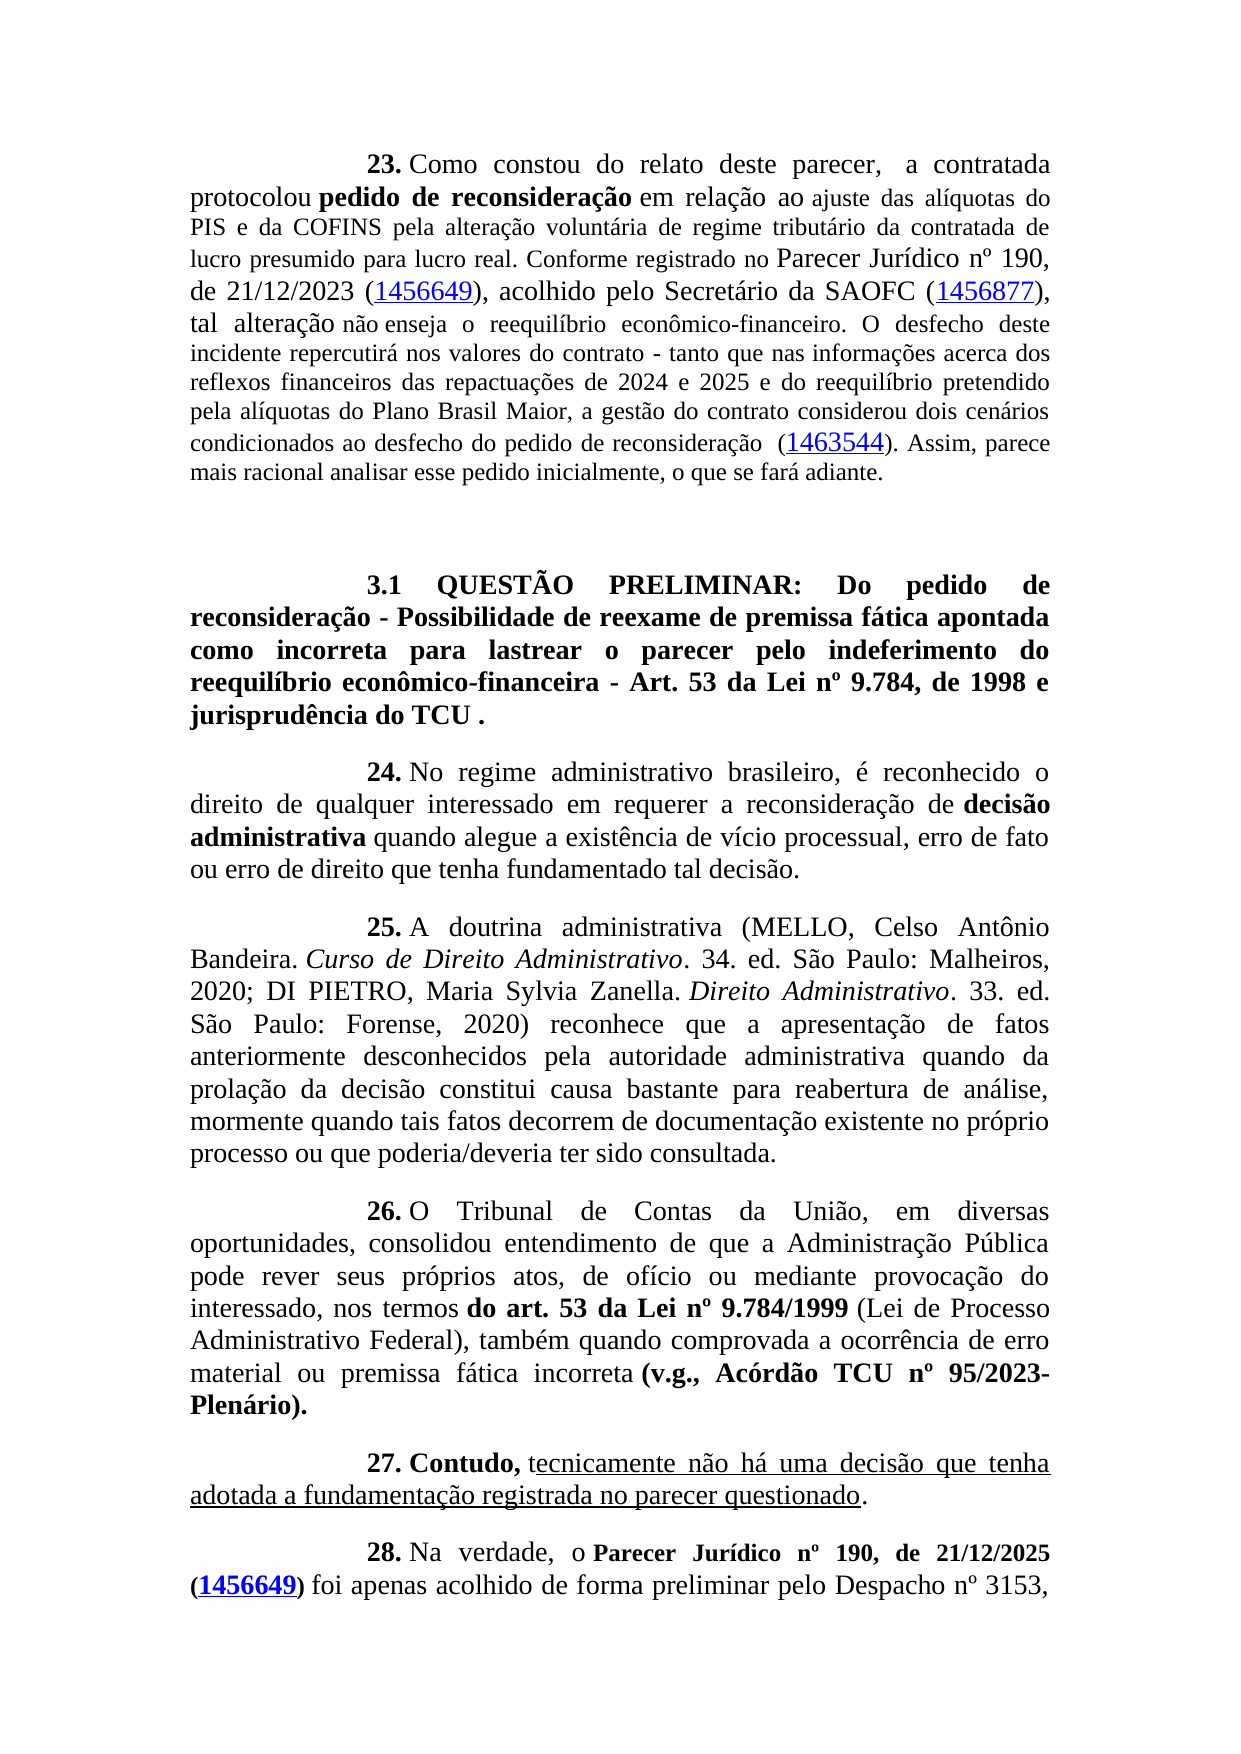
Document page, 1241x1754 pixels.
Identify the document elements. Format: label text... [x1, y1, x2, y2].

text 23. Como constou do relato deste parecer, a contratada protocolou pedido de reconsideração em relação ao ajuste das alíquotas do PIS e da COFINS pela alteração voluntária de regime tributário da contratada de lucro presumido para lucro real. Conforme registrado no Parecer Jurídico nº 190, de 21/12/2023 (1456649), acolhido pelo Secretário da SAOFC (1456877), tal alteração não enseja o reequilíbrio econômico-financeiro. O desfecho deste incidente repercutirá nos valores do contrato - tanto que nas informações acerca dos reflexos financeiros das repactuações de 2024 e 2025 e do reequilíbrio pretendido pela alíquotas do Plano Brasil Maior, a gestão do contrato considerou dois cenários condicionados ao desfecho do pedido de reconsideração (1463544). Assim, parece mais racional analisar esse pedido inicialmente, o que se fará adiante. [190, 148, 1051, 486]
text 3.1 QUESTÃO PRELIMINAR: Do pedido de reconsideração - Possibilidade de reexame de premissa fática apontada como incorreta para lastrear o parecer pelo indeferimento do reequilíbrio econômico-financeira - Art. 53 da Lei nº 9.784, de 1998 e jurisprudência do TCU . [190, 568, 1051, 730]
text 27. Contudo, tecnicamente não há uma decisão que tenha adotada a fundamentação registrada no parecer questionado. [190, 1446, 1051, 1510]
text 28. Na verdade, o Parecer Jurídico nº 190, de 21/12/2025 (1456649) foi apenas acolhido de forma preliminar pelo Despacho nº 3153, [190, 1535, 1051, 1600]
text 25. A doutrina administrativa (MELLO, Celso Antônio Bandeira. Curso de Direito Administrativo. 34. ed. São Paulo: Malheiros, 2020; DI PIETRO, Maria Sylvia Zanella. Direito Administrativo. 33. ed. São Paulo: Forense, 2020) reconhece que a apresentação de fatos anteriormente desconhecidos pela autoridade administrativa quando da prolação da decisão constitui causa bastante para reabertura de análise, mormente quando tais fatos decorrem de documentação existente no próprio processo ou que poderia/deveria ter sido consultada. [190, 910, 1051, 1169]
text 26. O Tribunal de Contas da União, em diversas oportunidades, consolidou entendimento de que a Administração Pública pode rever seus próprios atos, de ofício ou mediante provocação do interessado, nos termos do art. 53 da Lei nº 9.784/1999 (Lei de Processo Administrativo Federal), também quando comprovada a ocorrência de erro material ou premissa fática incorreta (v.g., Acórdão TCU nº 95/2023-Plenário). [190, 1194, 1051, 1421]
text 24. No regime administrativo brasileiro, é reconhecido o direito de qualquer interessado em requerer a reconsideração de decisão administrativa quando alegue a existência de vício processual, erro de fato ou erro de direito que tenha fundamentado tal decisão. [190, 755, 1051, 885]
